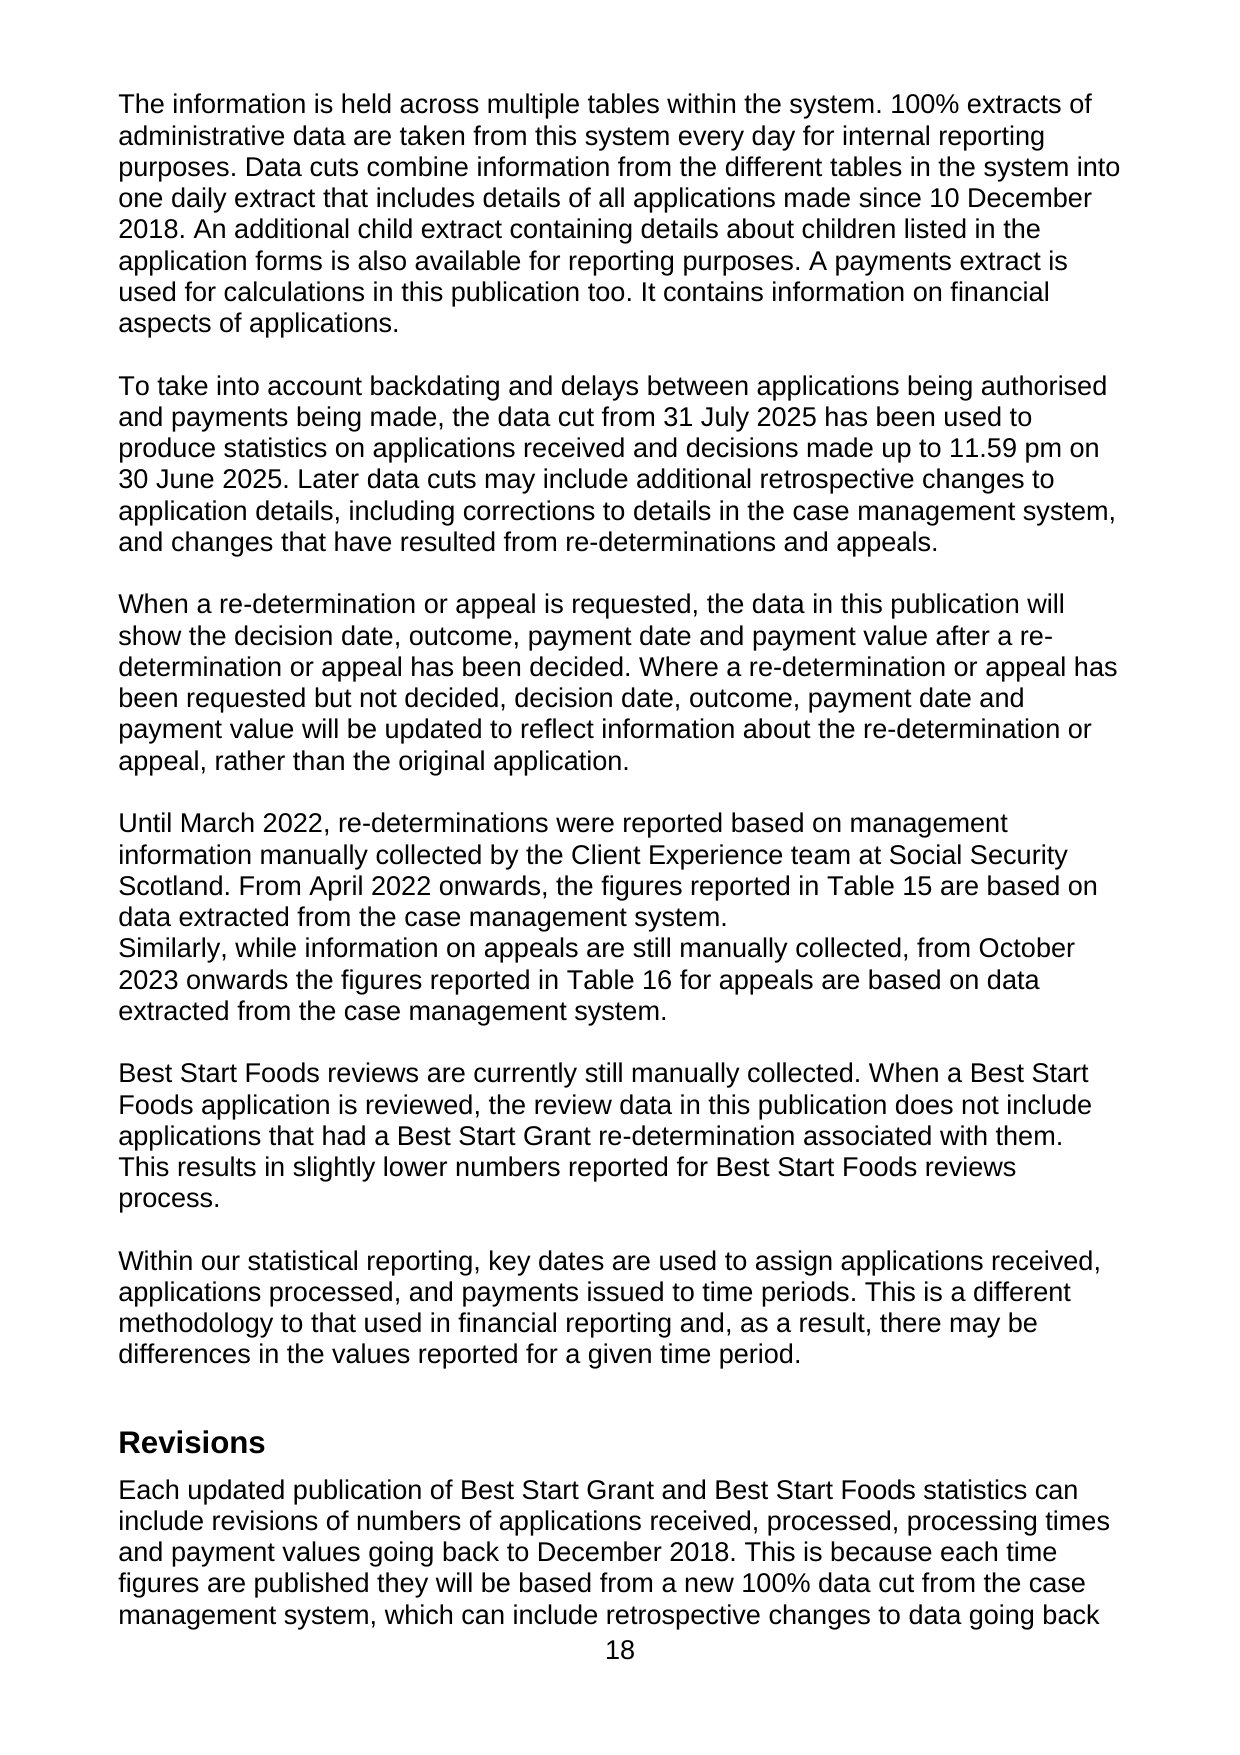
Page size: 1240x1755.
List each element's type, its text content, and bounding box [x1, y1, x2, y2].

text When a re-determination or appeal is requested, the data in this publication will show the decision date, outcome, payment date and payment value after a re-determination or appeal has been decided. Where a re-determination or appeal has been requested but not decided, decision date, outcome, payment date and payment value will be updated to reflect information about the re-determination or appeal, rather than the original application. [118, 589, 1121, 776]
text To take into account backdating and delays between applications being authorised and payments being made, the data cut from 31 July 2025 has been used to produce statistics on applications received and decisions made up to 11.59 pm on 30 June 2025. Later data cuts may include additional retrospective changes to application details, including corrections to details in the case management system, and changes that have resulted from re-determinations and appeals. [118, 370, 1121, 557]
text Each updated publication of Best Start Grant and Best Start Foods statistics can include revisions of numbers of applications received, processed, processing times and payment values going back to December 2018. This is because each time figures are published they will be based from a new 100% data cut from the case management system, which can include retrospective changes to data going back [118, 1474, 1121, 1630]
text The information is held across multiple tables within the system. 100% extracts of administrative data are taken from this system every day for internal reporting purposes. Data cuts combine information from the different tables in the system into one daily extract that includes details of all applications made since 10 December 2018. An additional child extract containing details about children listed in the application forms is also available for reporting purposes. A payments extract is used for calculations in this publication too. It contains information on financial aspects of applications. [118, 89, 1121, 339]
text Best Start Foods reviews are currently still manually collected. When a Best Start Foods application is reviewed, the review data in this publication does not include applications that had a Best Start Grant re-determination associated with them. This results in slightly lower numbers reported for Best Start Foods reviews process. [118, 1057, 1121, 1214]
text Within our statistical reporting, key dates are used to assign applications received, applications processed, and payments issued to time periods. This is a different methodology to that used in financial reporting and, as a result, there may be differences in the values reported for a given time period. [118, 1245, 1121, 1370]
text Similarly, while information on appeals are still manually collected, from October 2023 onwards the figures reported in Table 16 for appeals are based on data extracted from the case management system. [118, 932, 1121, 1026]
text Until March 2022, re-determinations were reported based on management information manually collected by the Client Experience team at Social Security Scotland. From April 2022 onwards, the figures reported in Table 15 are based on data extracted from the case management system. [118, 807, 1121, 932]
subtitle Revisions [118, 1420, 1121, 1462]
